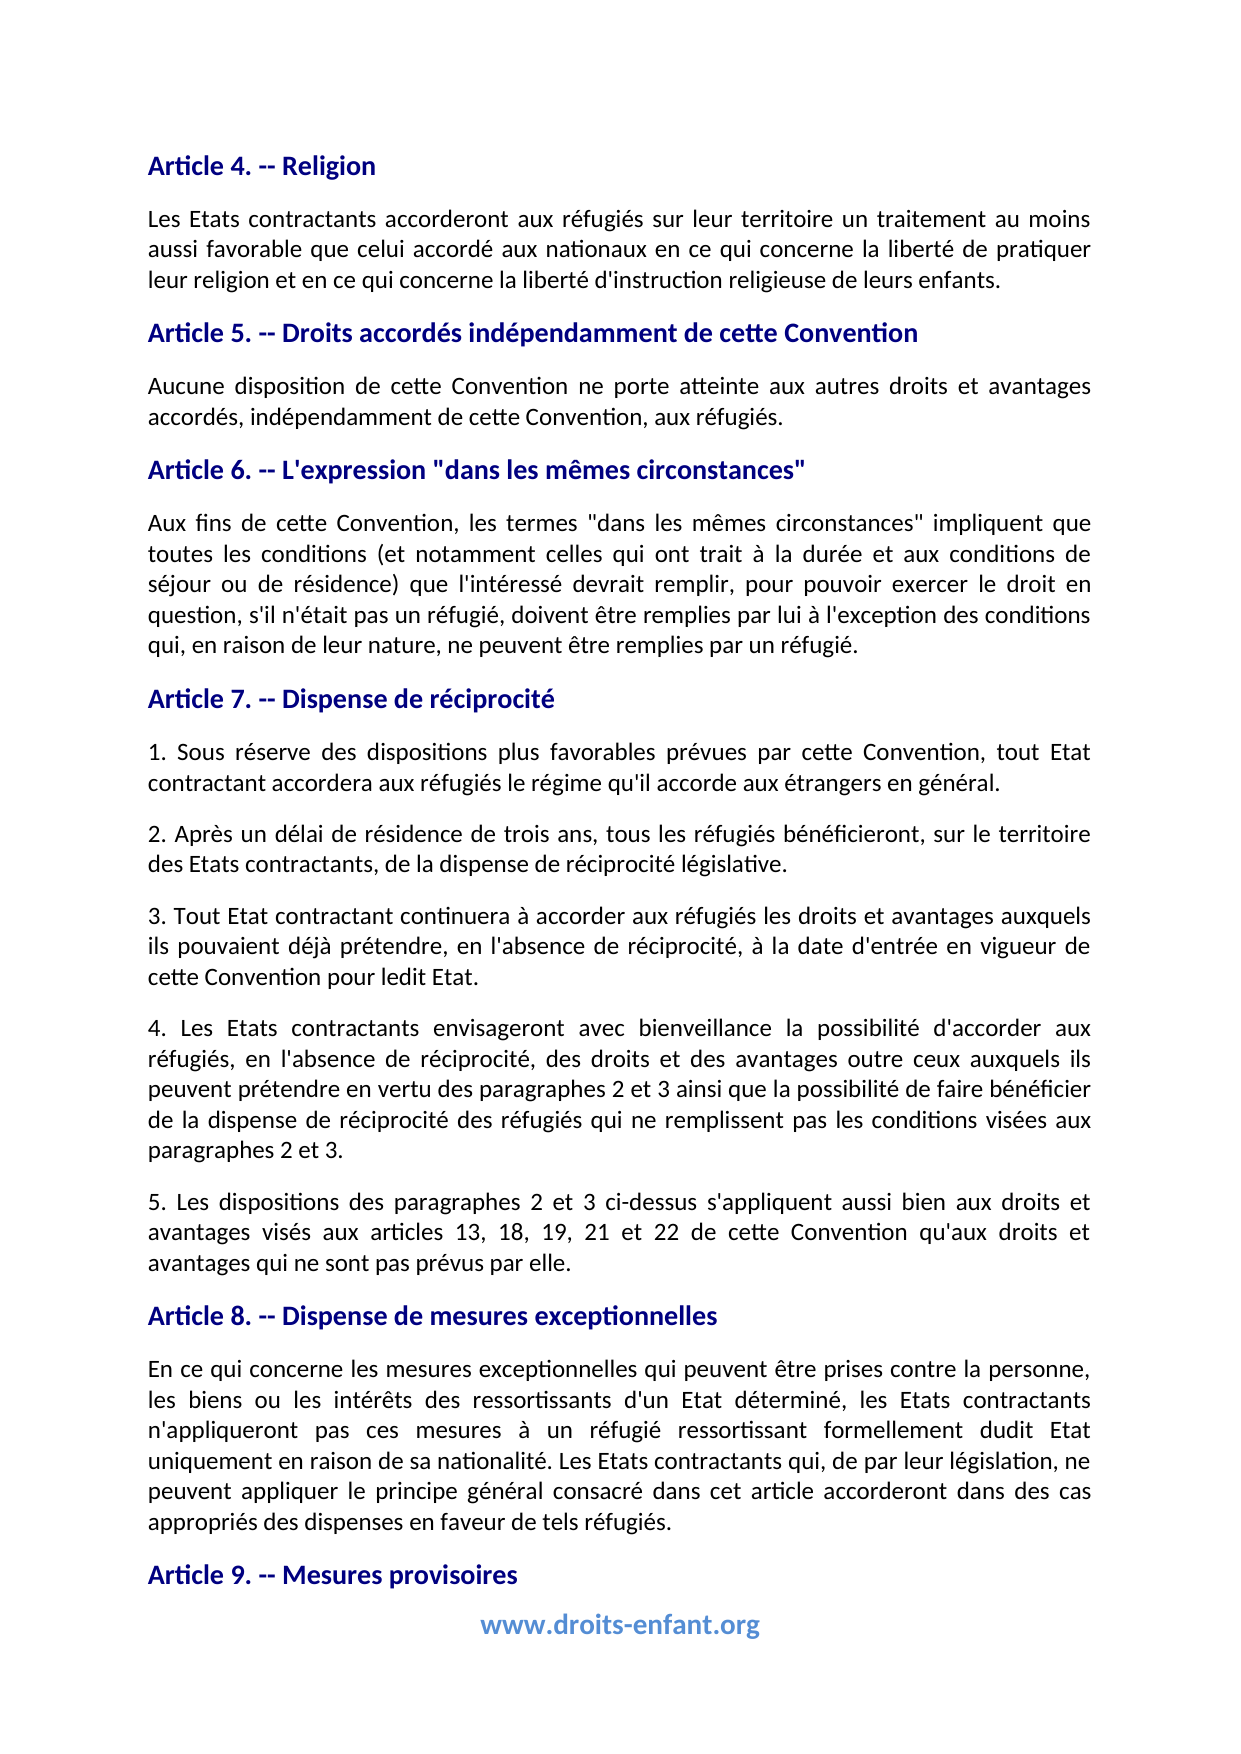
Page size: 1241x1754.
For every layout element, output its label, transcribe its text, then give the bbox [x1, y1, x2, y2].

text Aucune disposition de cette Convention ne porte atteinte aux autres droits et avantages accordés, indépendamment de cette Convention, aux réfugiés. [148, 370, 1093, 431]
text 1. Sous réserve des dispositions plus favorables prévues par cette Convention, tout Etat contractant accordera aux réfugiés le régime qu'il accorde aux étrangers en général. [148, 736, 1093, 797]
text 3. Tout Etat contractant continuera à accorder aux réfugiés les droits et avantages auxquels ils pouvaient déjà prétendre, en l'absence de réciprocité, à la date d'entrée en vigueur de cette Convention pour ledit Etat. [148, 900, 1093, 991]
text Aux fins de cette Convention, les termes "dans les mêmes circonstances" impliquent que toutes les conditions (et notamment celles qui ont trait à la durée et aux conditions de séjour ou de résidence) que l'intéressé devrait remplir, pour pouvoir exercer le droit en question, s'il n'était pas un réfugié, doivent être remplies par lui à l'exception des conditions qui, en raison de leur nature, ne peuvent être remplies par un réfugié. [148, 507, 1093, 660]
text Article 9. -- Mesures provisoires [148, 1557, 1093, 1592]
text 5. Les dispositions des paragraphes 2 et 3 ci-dessus s'appliquent aussi bien aux droits et avantages visés aux articles 13, 18, 19, 21 et 22 de cette Convention qu'aux droits et avantages qui ne sont pas prévus par elle. [148, 1186, 1093, 1277]
text 4. Les Etats contractants envisageront avec bienveillance la possibilité d'accorder aux réfugiés, en l'absence de réciprocité, des droits et des avantages outre ceux auxquels ils peuvent prétendre en vertu des paragraphes 2 et 3 ainsi que la possibilité de faire bénéficier de la dispense de réciprocité des réfugiés qui ne remplissent pas les conditions visées aux paragraphes 2 et 3. [148, 1012, 1093, 1165]
text Article 5. -- Droits accordés indépendamment de cette Convention [148, 315, 1093, 349]
text Article 6. -- L'expression "dans les mêmes circonstances" [148, 452, 1093, 487]
text Article 4. -- Religion [148, 148, 1093, 182]
text Article 8. -- Dispense de mesures exceptionnelles [148, 1298, 1093, 1332]
text 2. Après un délai de résidence de trois ans, tous les réfugiés bénéficieront, sur le territoire des Etats contractants, de la dispense de réciprocité législative. [148, 818, 1093, 879]
text En ce qui concerne les mesures exceptionnelles qui peuvent être prises contre la personne, les biens ou les intérêts des ressortissants d'un Etat déterminé, les Etats contractants n'appliqueront pas ces mesures à un réfugié ressortissant formellement dudit Etat uniquement en raison de sa nationalité. Les Etats contractants qui, de par leur législation, ne peuvent appliquer le principe général consacré dans cet article accorderont dans des cas appropriés des dispenses en faveur de tels réfugiés. [148, 1353, 1093, 1536]
text Les Etats contractants accorderont aux réfugiés sur leur territoire un traitement au moins aussi favorable que celui accordé aux nationaux en ce qui concerne la liberté de pratiquer leur religion et en ce qui concerne la liberté d'instruction religieuse de leurs enfants. [148, 203, 1093, 294]
text Article 7. -- Dispense de réciprocité [148, 681, 1093, 715]
